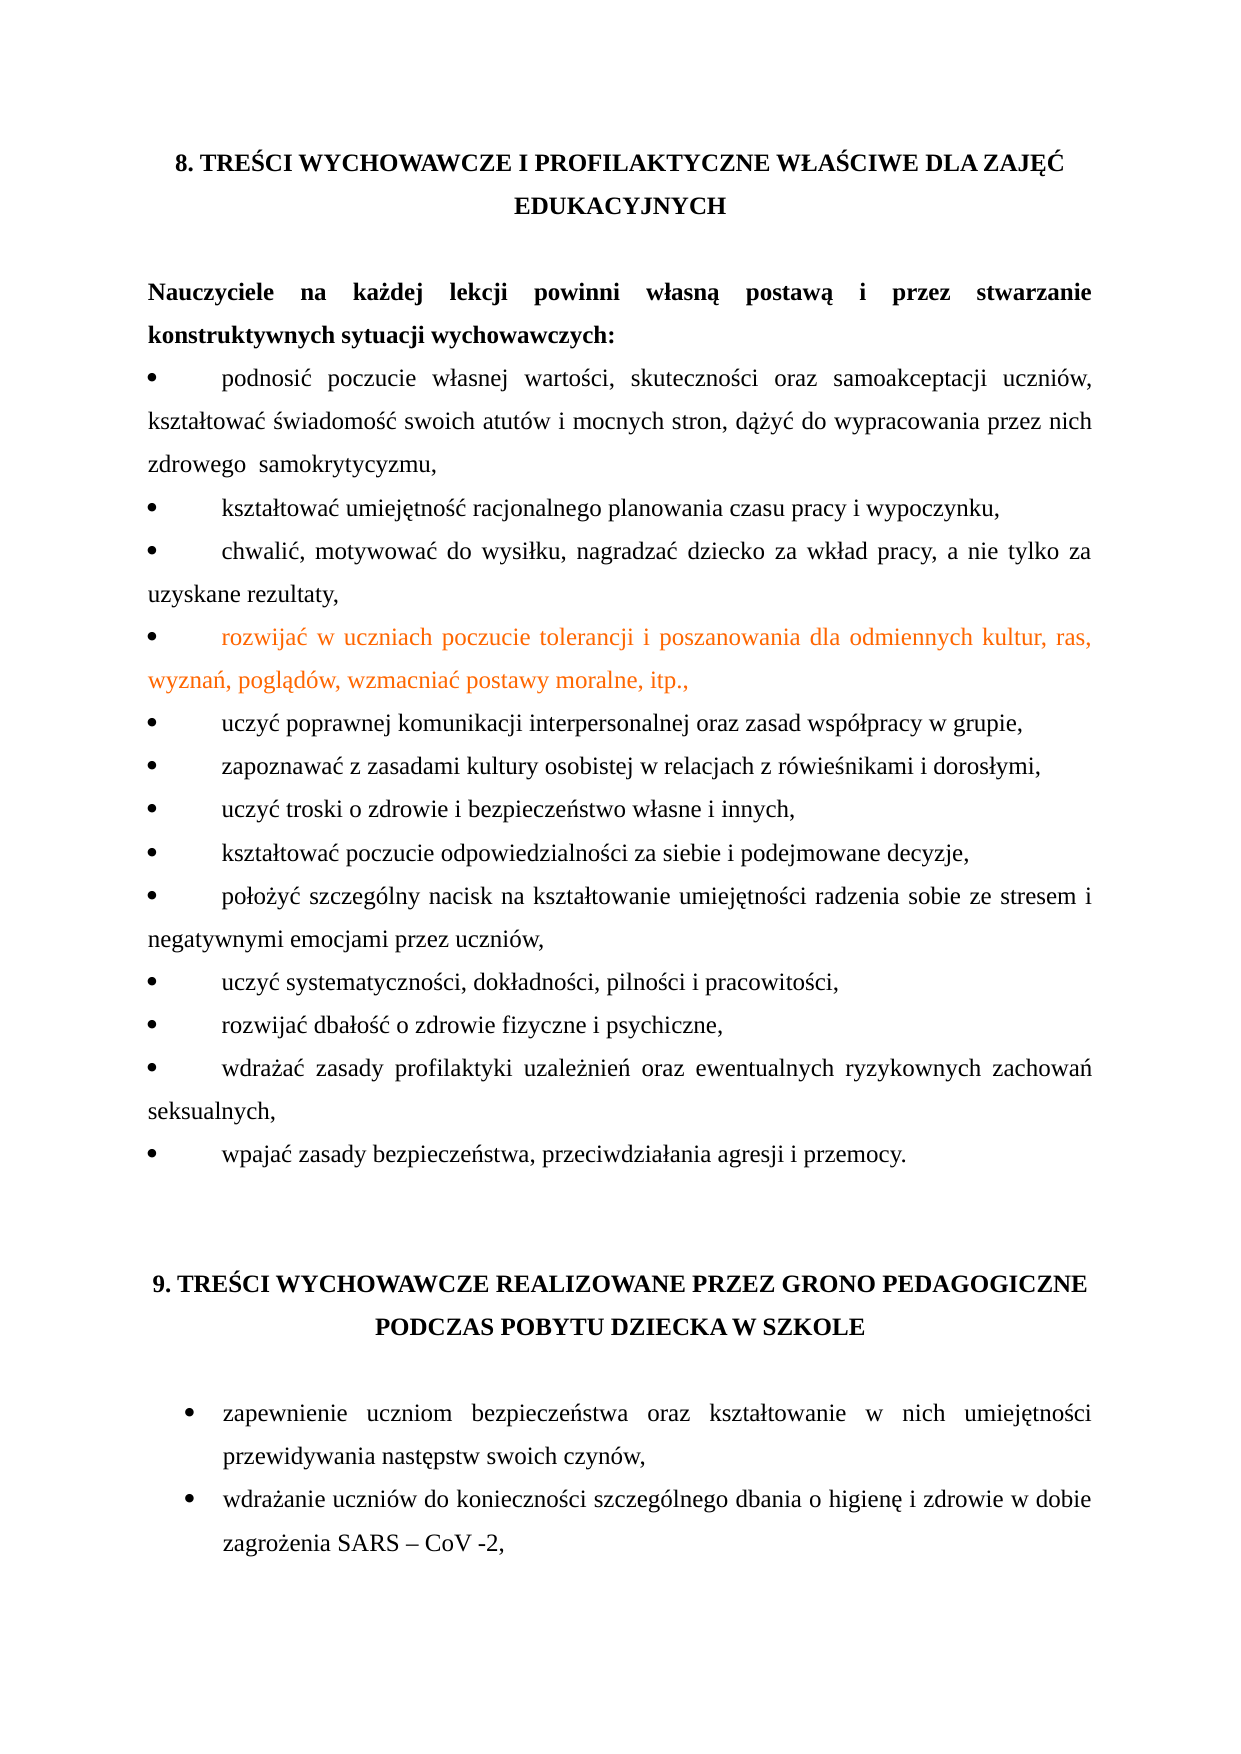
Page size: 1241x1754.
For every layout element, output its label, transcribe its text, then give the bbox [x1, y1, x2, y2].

list zapoznawać z zasadami kultury osobistej w relacjach z rówieśnikami i dorosłymi, [148, 751, 1093, 780]
list położyć szczególny nacisk na kształtowanie umiejętności radzenia sobie ze stresem i negatywnymi emocjami przez uczniów, [148, 881, 1093, 953]
list uczyć systematyczności, dokładności, pilności i pracowitości, [148, 967, 1093, 996]
list wdrażać zasady profilaktyki uzależnień oraz ewentualnych ryzykownych zachowań seksualnych, [148, 1053, 1093, 1125]
list podnosić poczucie własnej wartości, skuteczności oraz samoakceptacji uczniów, kształtować świadomość swoich atutów i mocnych stron, dążyć do wypracowania przez nich zdrowego samokrytycyzmu, [148, 363, 1093, 478]
list rozwijać dbałość o zdrowie fizyczne i psychiczne, [148, 1010, 1093, 1039]
text 9. TREŚCI WYCHOWAWCZE REALIZOWANE PRZEZ GRONO PEDAGOGICZNE PODCZAS POBYTU DZIECKA W SZKOLE [148, 1269, 1093, 1341]
text Nauczyciele na każdej lekcji powinni własną postawą i przez stwarzanie konstruktywnych sytuacji wychowawczych: [148, 277, 1093, 349]
list chwalić, motywować do wysiłku, nagradzać dziecko za wkład pracy, a nie tylko za uzyskane rezultaty, [148, 536, 1093, 608]
text 8. TREŚCI WYCHOWAWCZE I PROFILAKTYCZNE WŁAŚCIWE DLA ZAJĘĆ EDUKACYJNYCH [148, 148, 1093, 219]
list wdrażanie uczniów do konieczności szczególnego dbania o higienę i zdrowie w dobie zagrożenia SARS – CoV -2, [185, 1484, 1093, 1556]
list uczyć poprawnej komunikacji interpersonalnej oraz zasad współpracy w grupie, [148, 708, 1093, 737]
list uczyć troski o zdrowie i bezpieczeństwo własne i innych, [148, 794, 1093, 823]
list zapewnienie uczniom bezpieczeństwa oraz kształtowanie w nich umiejętności przewidywania następstw swoich czynów, [185, 1398, 1093, 1470]
list kształtować umiejętność racjonalnego planowania czasu pracy i wypoczynku, [148, 493, 1093, 521]
list rozwijać w uczniach poczucie tolerancji i poszanowania dla odmiennych kultur, ras, wyznań, poglądów, wzmacniać postawy moralne, itp., [148, 622, 1093, 694]
list kształtować poczucie odpowiedzialności za siebie i podejmowane decyzje, [148, 838, 1093, 866]
list wpajać zasady bezpieczeństwa, przeciwdziałania agresji i przemocy. [148, 1139, 1093, 1168]
